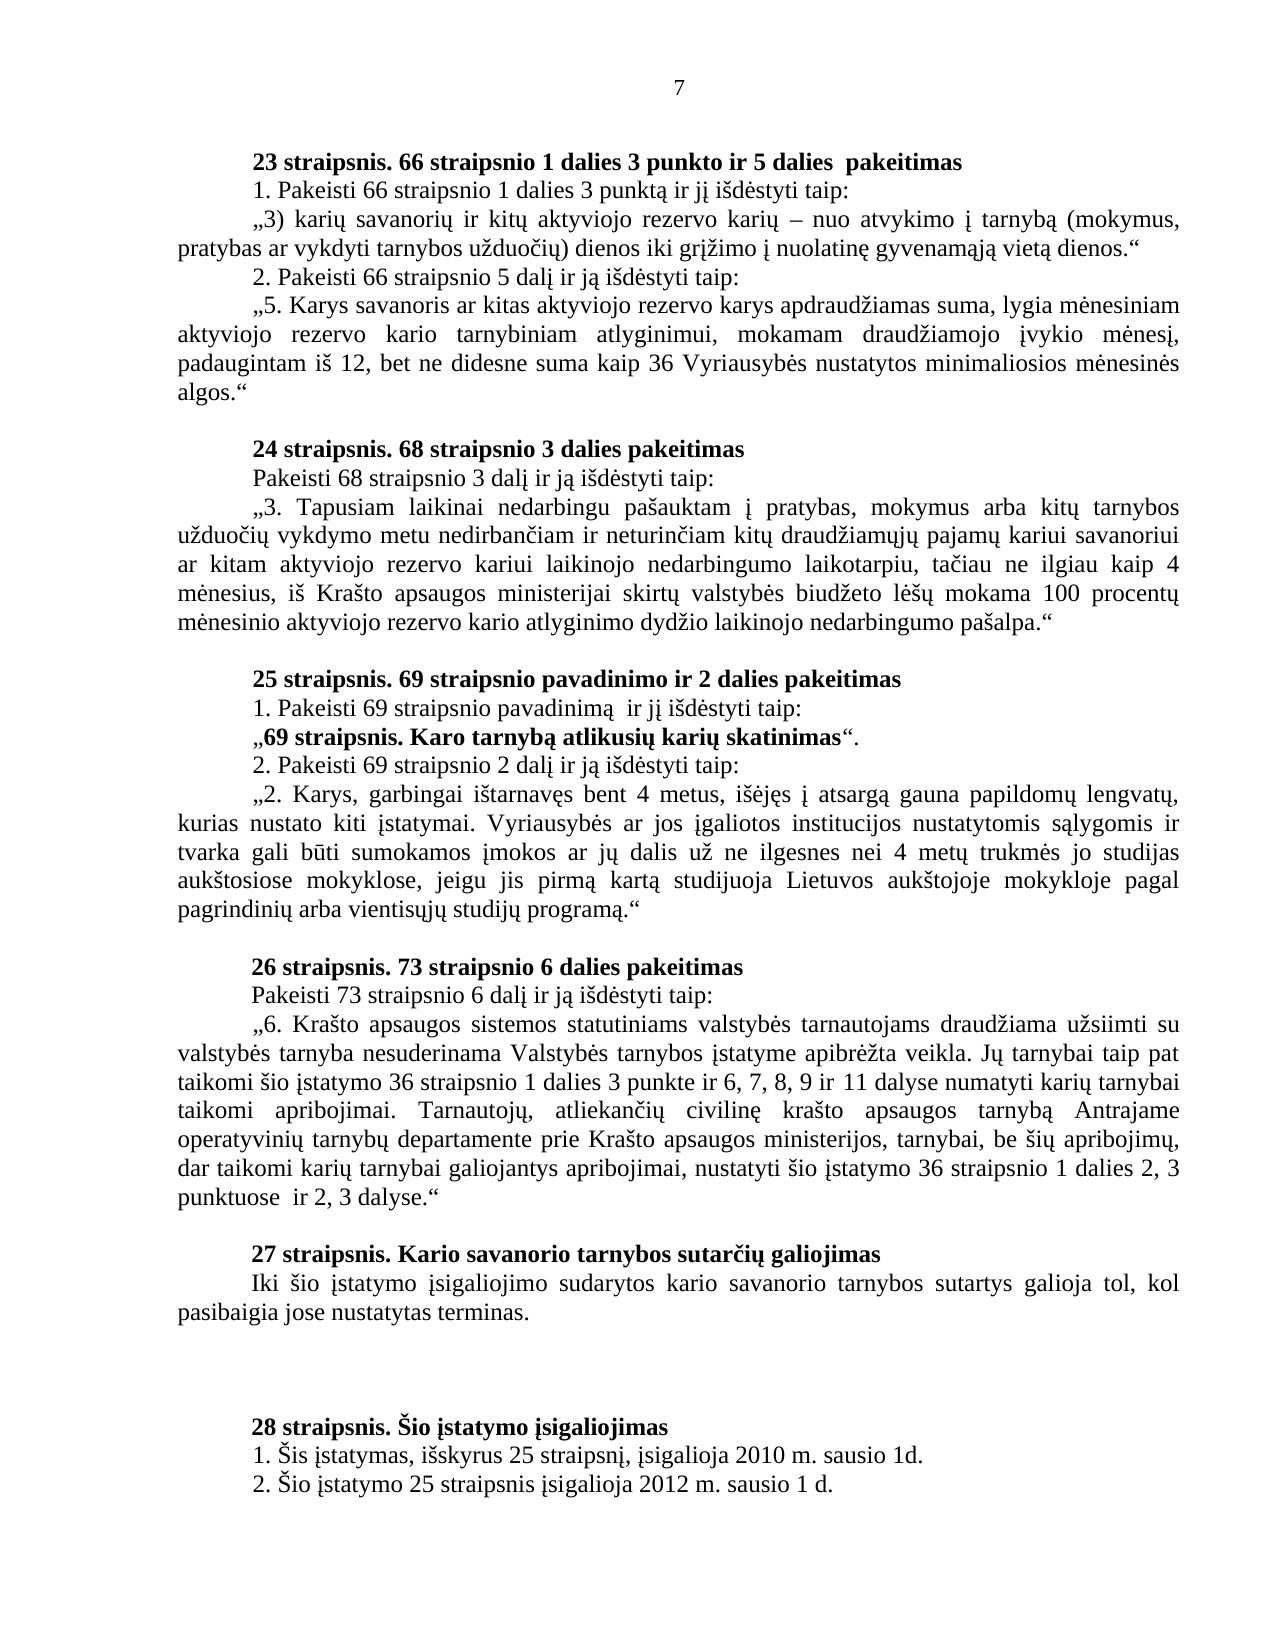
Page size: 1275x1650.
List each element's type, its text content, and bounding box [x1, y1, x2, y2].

text „3) karių savanorių ir kitų aktyviojo rezervo karių – nuo atvykimo į tarnybą (mokymus, pratybas ar vykdyti tarnybos užduočių) dienos iki grįžimo į nuolatinę gyvenamąją vietą dienos.“ [177, 204, 1181, 262]
text „69 straipsnis. Karo tarnybą atlikusių karių skatinimas“. [177, 722, 1181, 751]
text „5. Karys savanoris ar kitas aktyviojo rezervo karys apdraudžiamas suma, lygia mėnesiniam aktyviojo rezervo kario tarnybiniam atlyginimui, mokamam draudžiamojo įvykio mėnesį, padaugintam iš 12, bet ne didesne suma kaip 36 Vyriausybės nustatytos minimaliosios mėnesinės algos.“ [177, 291, 1181, 406]
text 27 straipsnis. Kario savanorio tarnybos sutarčių galiojimas [177, 1239, 1181, 1268]
text 1. Pakeisti 66 straipsnio 1 dalies 3 punktą ir jį išdėstyti taip: [177, 176, 1181, 204]
text 23 straipsnis. 66 straipsnio 1 dalies 3 punkto ir 5 dalies pakeitimas [177, 147, 1181, 176]
text „3. Tapusiam laikinai nedarbingu pašauktam į pratybas, mokymus arba kitų tarnybos užduočių vykdymo metu nedirbančiam ir neturinčiam kitų draudžiamųjų pajamų kariui savanoriui ar kitam aktyviojo rezervo kariui laikinojo nedarbingumo laikotarpiu, tačiau ne ilgiau kaip 4 mėnesius, iš Krašto apsaugos ministerijai skirtų valstybės biudžeto lėšų mokama 100 procentų mėnesinio aktyviojo rezervo kario atlyginimo dydžio laikinojo nedarbingumo pašalpa.“ [177, 492, 1181, 636]
text 25 straipsnis. 69 straipsnio pavadinimo ir 2 dalies pakeitimas [177, 664, 1181, 693]
text 24 straipsnis. 68 straipsnio 3 dalies pakeitimas [177, 434, 1181, 463]
text „6. Krašto apsaugos sistemos statutiniams valstybės tarnautojams draudžiama užsiimti su valstybės tarnyba nesuderinama Valstybės tarnybos įstatyme apibrėžta veikla. Jų tarnybai taip pat taikomi šio įstatymo 36 straipsnio 1 dalies 3 punkte ir 6, 7, 8, 9 ir 11 dalyse numatyti karių tarnybai taikomi apribojimai. Tarnautojų, atliekančių civilinę krašto apsaugos tarnybą Antrajame operatyvinių tarnybų departamente prie Krašto apsaugos ministerijos, tarnybai, be šių apribojimų, dar taikomi karių tarnybai galiojantys apribojimai, nustatyti šio įstatymo 36 straipsnio 1 dalies 2, 3 punktuose ir 2, 3 dalyse.“ [177, 1009, 1181, 1211]
text 1. Pakeisti 69 straipsnio pavadinimą ir jį išdėstyti taip: [177, 693, 1181, 722]
text 2. Pakeisti 69 straipsnio 2 dalį ir ją išdėstyti taip: [177, 751, 1181, 779]
text Pakeisti 68 straipsnio 3 dalį ir ją išdėstyti taip: [177, 463, 1181, 492]
text Iki šio įstatymo įsigaliojimo sudarytos kario savanorio tarnybos sutartys galioja tol, kol pasibaigia jose nustatytas terminas. [177, 1268, 1181, 1326]
text 2. Šio įstatymo 25 straipsnis įsigalioja 2012 m. sausio 1 d. [201, 1469, 1162, 1498]
text Pakeisti 73 straipsnio 6 dalį ir ją išdėstyti taip: [251, 981, 1181, 1009]
text 26 straipsnis. 73 straipsnio 6 dalies pakeitimas [251, 952, 1181, 981]
text 28 straipsnis. Šio įstatymo įsigaliojimas [251, 1412, 1181, 1441]
text „2. Karys, garbingai ištarnavęs bent 4 metus, išėjęs į atsargą gauna papildomų lengvatų, kurias nustato kiti įstatymai. Vyriausybės ar jos įgaliotos institucijos nustatytomis sąlygomis ir tvarka gali būti sumokamos įmokos ar jų dalis už ne ilgesnes nei 4 metų trukmės jo studijas aukštosiose mokyklose, jeigu jis pirmą kartą studijuoja Lietuvos aukštojoje mokykloje pagal pagrindinių arba vientisųjų studijų programą.“ [177, 779, 1181, 923]
text 2. Pakeisti 66 straipsnio 5 dalį ir ją išdėstyti taip: [177, 262, 1181, 291]
text 1. Šis įstatymas, išskyrus 25 straipsnį, įsigalioja 2010 m. sausio 1d. [201, 1441, 1162, 1469]
